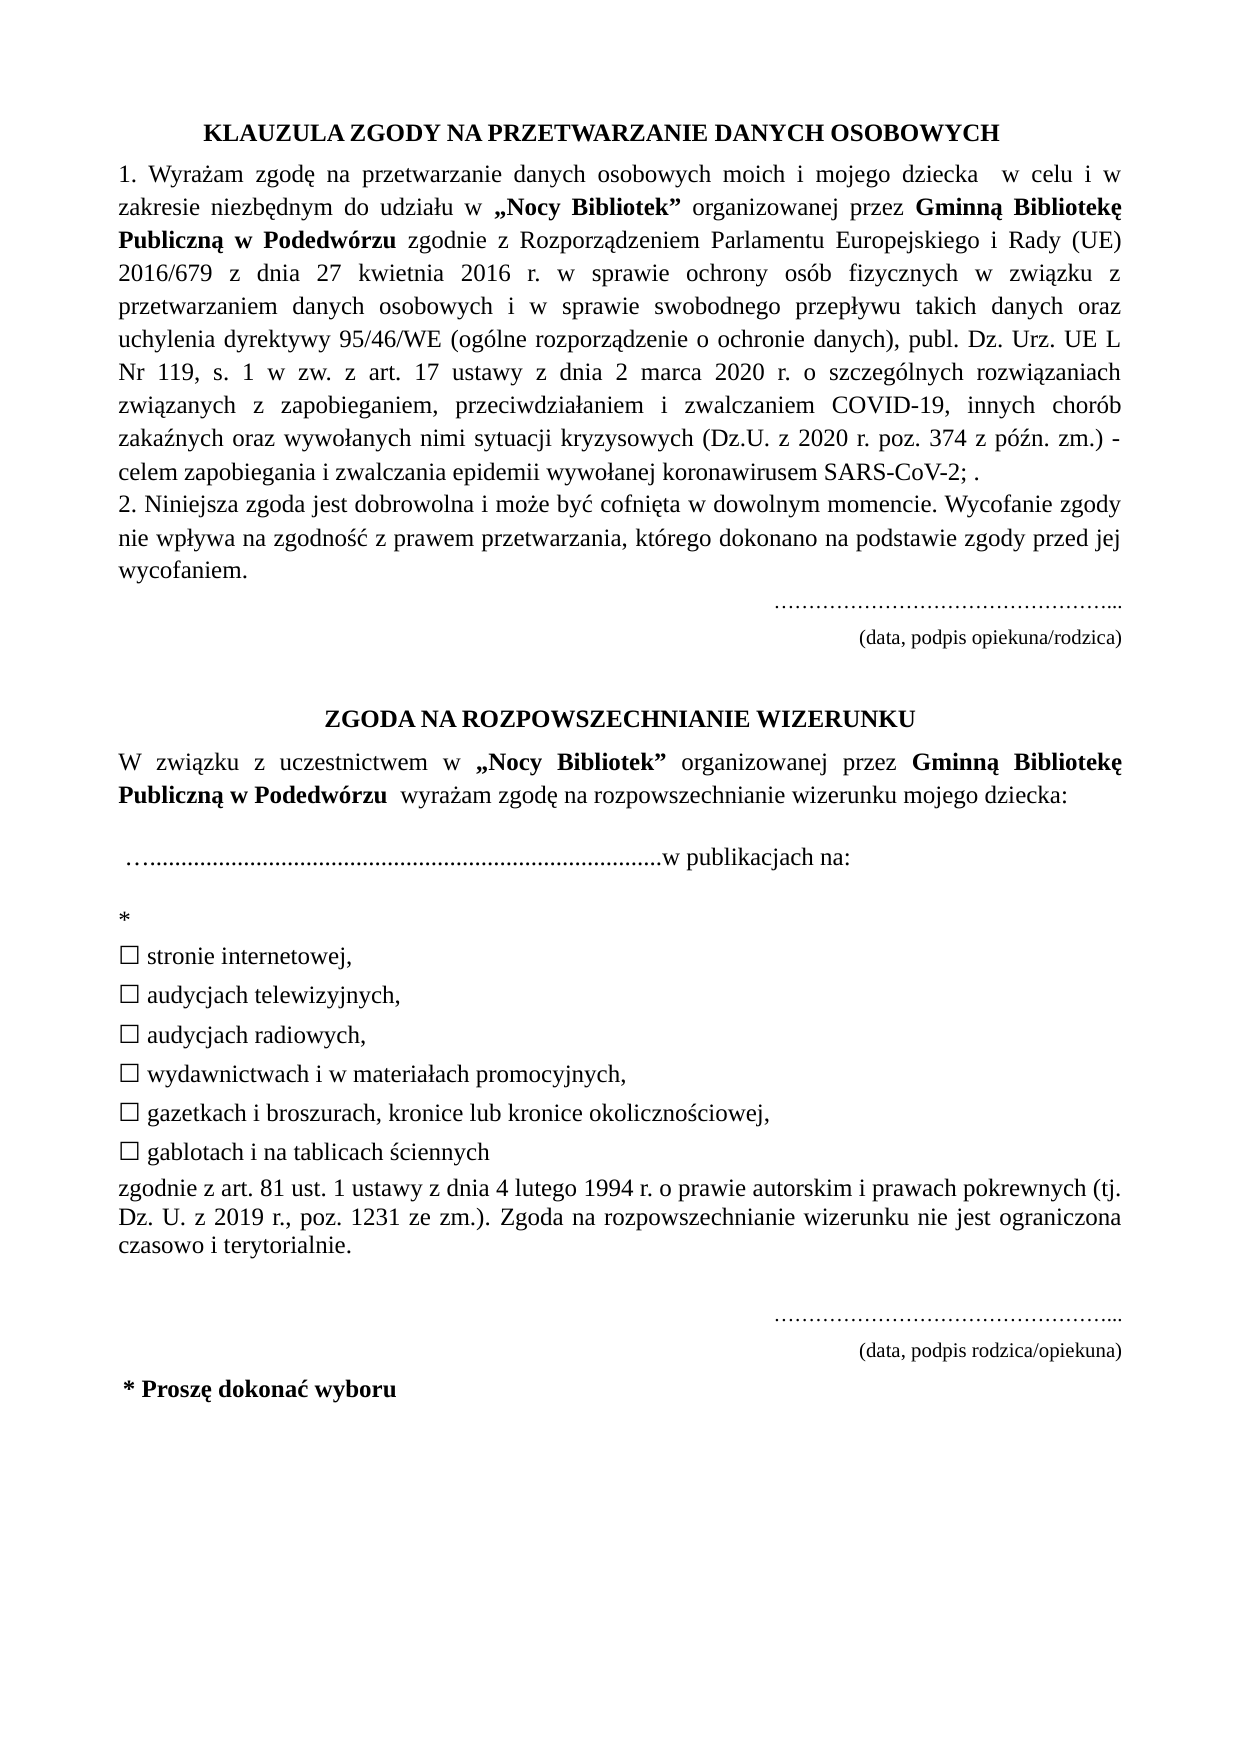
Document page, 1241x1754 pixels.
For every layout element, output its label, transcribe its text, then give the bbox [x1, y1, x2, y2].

text * [118, 905, 1122, 934]
text …………………………………………... [118, 589, 1122, 613]
text ZGODA NA ROZPOWSZECHNIANIE WIZERUNKU [118, 704, 1122, 733]
text ☐ wydawnictwach i w materiałach promocyjnych, [118, 1056, 1122, 1089]
text (data, podpis opiekuna/rodzica) [118, 625, 1122, 649]
text 1. Wyrażam zgodę na przetwarzanie danych osobowych moich i mojego dziecka w celu i w zakresie niezbędnym do udziału w „Nocy Bibliotek” organizowanej przez Gminną Bibliotekę Publiczną w Podedwórzu zgodnie z Rozporządzeniem Parlamentu Europejskiego i Rady (UE) 2016/679 z dnia 27 kwietnia 2016 r. w sprawie ochrony osób fizycznych w związku z przetwarzaniem danych osobowych i w sprawie swobodnego przepływu takich danych oraz uchylenia dyrektywy 95/46/WE (ogólne rozporządzenie o ochronie danych), publ. Dz. Urz. UE L Nr 119, s. 1 w zw. z art. 17 ustawy z dnia 2 marca 2020 r. o szczególnych rozwiązaniach związanych z zapobieganiem, przeciwdziałaniem i zwalczaniem COVID-19, innych chorób zakaźnych oraz wywołanych nimi sytuacji kryzysowych (Dz.U. z 2020 r. poz. 374 z późn. zm.) - celem zapobiegania i zwalczania epidemii wywołanej koronawirusem SARS-CoV-2; . [118, 159, 1122, 485]
text W związku z uczestnictwem w „Nocy Bibliotek” organizowanej przez Gminną Bibliotekę Publiczną w Podedwórzu wyrażam zgodę na rozpowszechnianie wizerunku mojego dziecka: [118, 747, 1122, 809]
text ☐ audycjach radiowych, [118, 1016, 1122, 1050]
text ☐ stronie internetowej, [118, 938, 1122, 972]
text KLAUZULA ZGODY NA PRZETWARZANIE DANYCH OSOBOWYCH [81, 118, 1122, 147]
text ☐ gablotach i na tablicach ściennych [118, 1134, 1122, 1168]
text …………………………………………... [118, 1302, 1122, 1326]
text ☐ audycjach telewizyjnych, [118, 977, 1122, 1011]
text 2. Niniejsza zgoda jest dobrowolna i może być cofnięta w dowolnym momencie. Wycofanie zgody nie wpływa na zgodność z prawem przetwarzania, którego dokonano na podstawie zgody przed jej wycofaniem. [118, 489, 1122, 584]
text ☐ gazetkach i broszurach, kronice lub kronice okolicznościowej, [118, 1095, 1122, 1129]
text * Proszę dokonać wyboru [81, 1374, 1122, 1403]
text …..................................................................................w publikacjach na: [118, 842, 1122, 871]
text zgodnie z art. 81 ust. 1 ustawy z dnia 4 lutego 1994 r. o prawie autorskim i prawach pokrewnych (tj. Dz. U. z 2019 r., poz. 1231 ze zm.). Zgoda na rozpowszechnianie wizerunku nie jest ograniczona czasowo i terytorialnie. [118, 1173, 1122, 1259]
text (data, podpis rodzica/opiekuna) [118, 1338, 1122, 1362]
